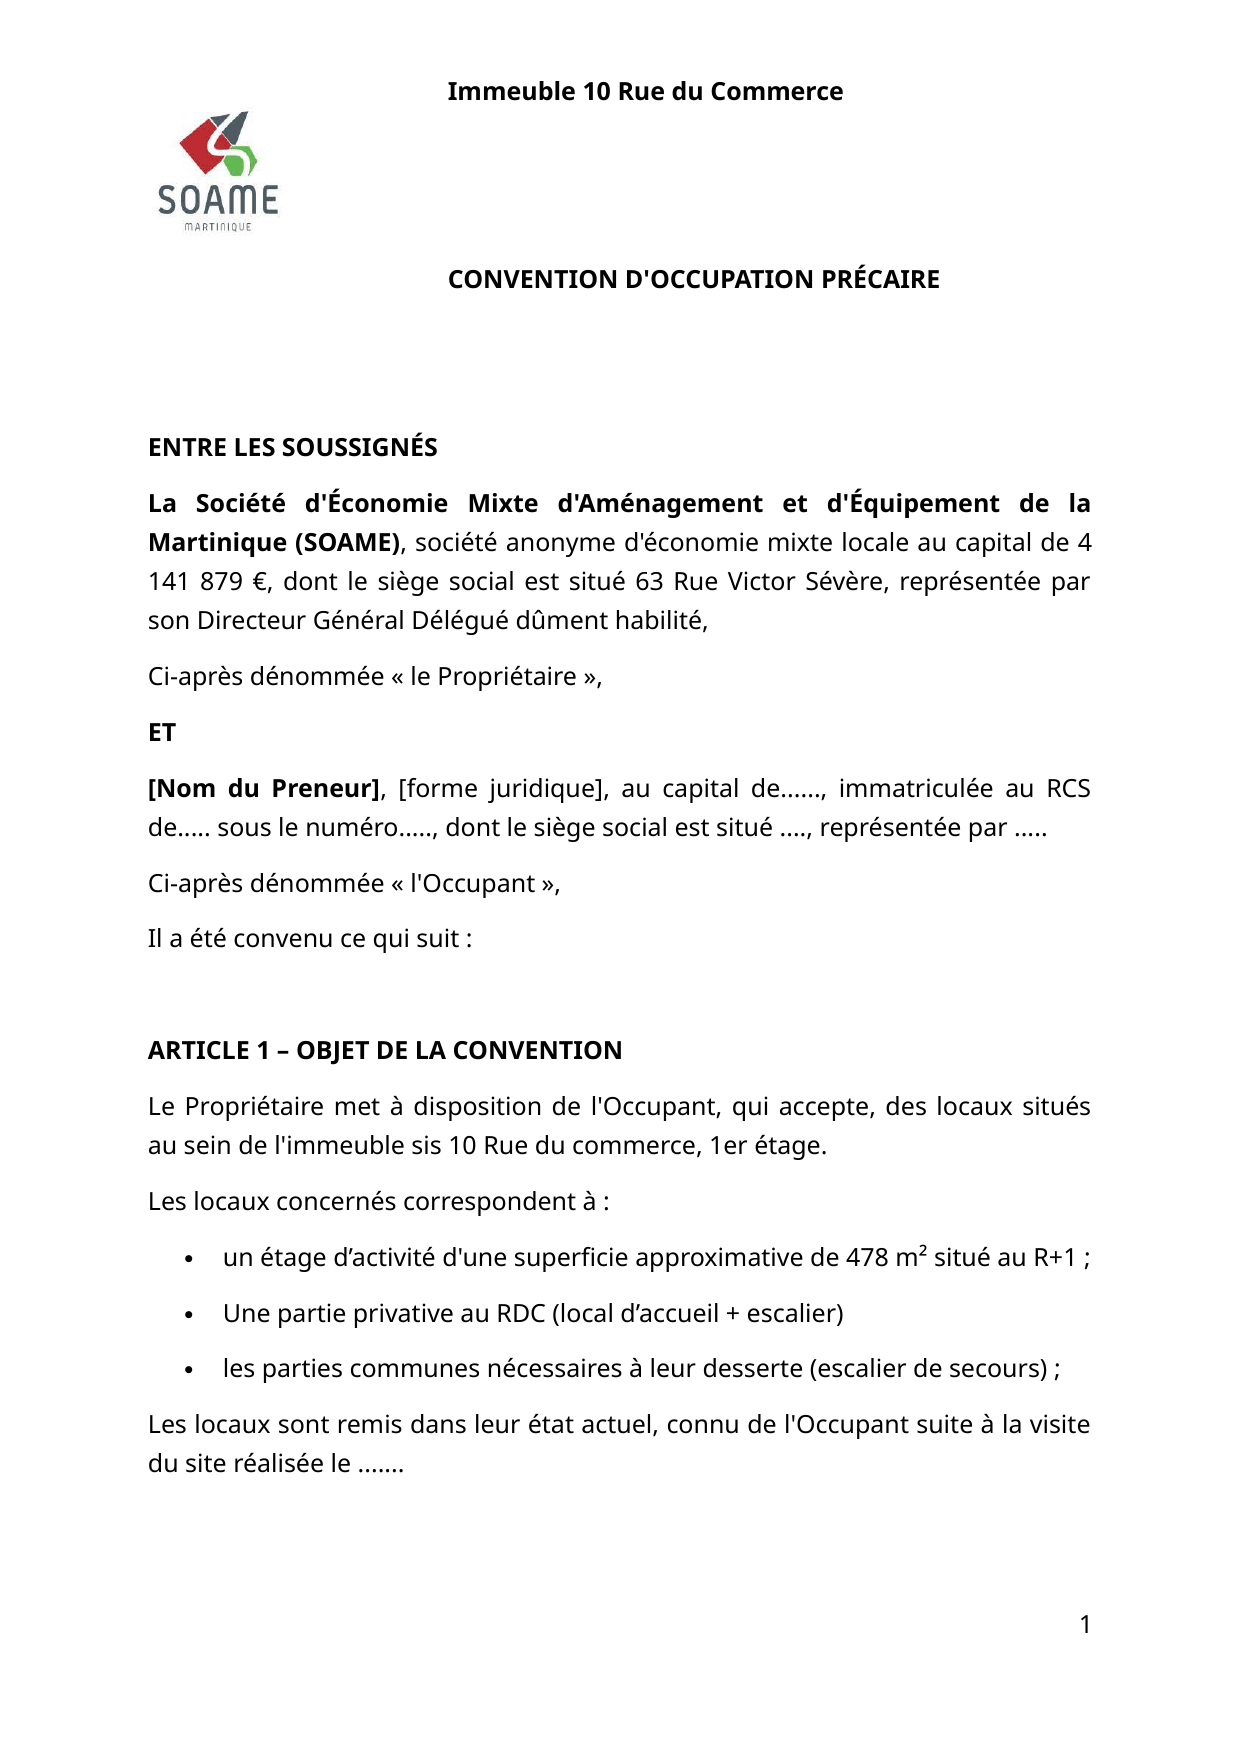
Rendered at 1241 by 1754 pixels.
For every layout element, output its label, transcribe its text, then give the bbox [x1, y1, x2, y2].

text Les locaux concernés correspondent à : [148, 1183, 1093, 1218]
text Immeuble 10 Rue du Commerce [148, 74, 1093, 240]
text Il a été convenu ce qui suit : [148, 921, 1093, 955]
text ENTRE LES SOUSSIGNÉS [148, 429, 1093, 463]
text Le Propriétaire met à disposition de l'Occupant, qui accepte, des locaux situés au sein de l'immeuble sis 10 Rue du commerce, 1er étage. [148, 1088, 1093, 1162]
text Ci-après dénommée « l'Occupant », [148, 865, 1093, 899]
text La Société d'Économie Mixte d'Aménagement et d'Équipement de la Martinique (SOAME), société anonyme d'économie mixte locale au capital de 4 141 879 €, dont le siège social est situé 63 Rue Victor Sévère, représentée par son Directeur Général Délégué dûment habilité, [148, 485, 1093, 637]
list les parties communes nécessaires à leur desserte (escalier de secours) ; [185, 1351, 1093, 1385]
list un étage d’activité d'une superficie approximative de 478 m² situé au R+1 ; [185, 1239, 1093, 1273]
list Une partie privative au RDC (local d’accueil + escalier) [185, 1295, 1093, 1329]
text ET [148, 714, 1093, 748]
text ARTICLE 1 – OBJET DE LA CONVENTION [148, 1033, 1093, 1067]
text CONVENTION D'OCCUPATION PRÉCAIRE [373, 262, 1093, 296]
text [Nom du Preneur], [forme juridique], au capital de......, immatriculée au RCS de..... sous le numéro....., dont le siège social est situé ...., représentée par ..... [148, 770, 1093, 843]
text Les locaux sont remis dans leur état actuel, connu de l'Occupant suite à la visite du site réalisée le ....... [148, 1407, 1093, 1480]
text Ci-après dénommée « le Propriétaire », [148, 658, 1093, 693]
